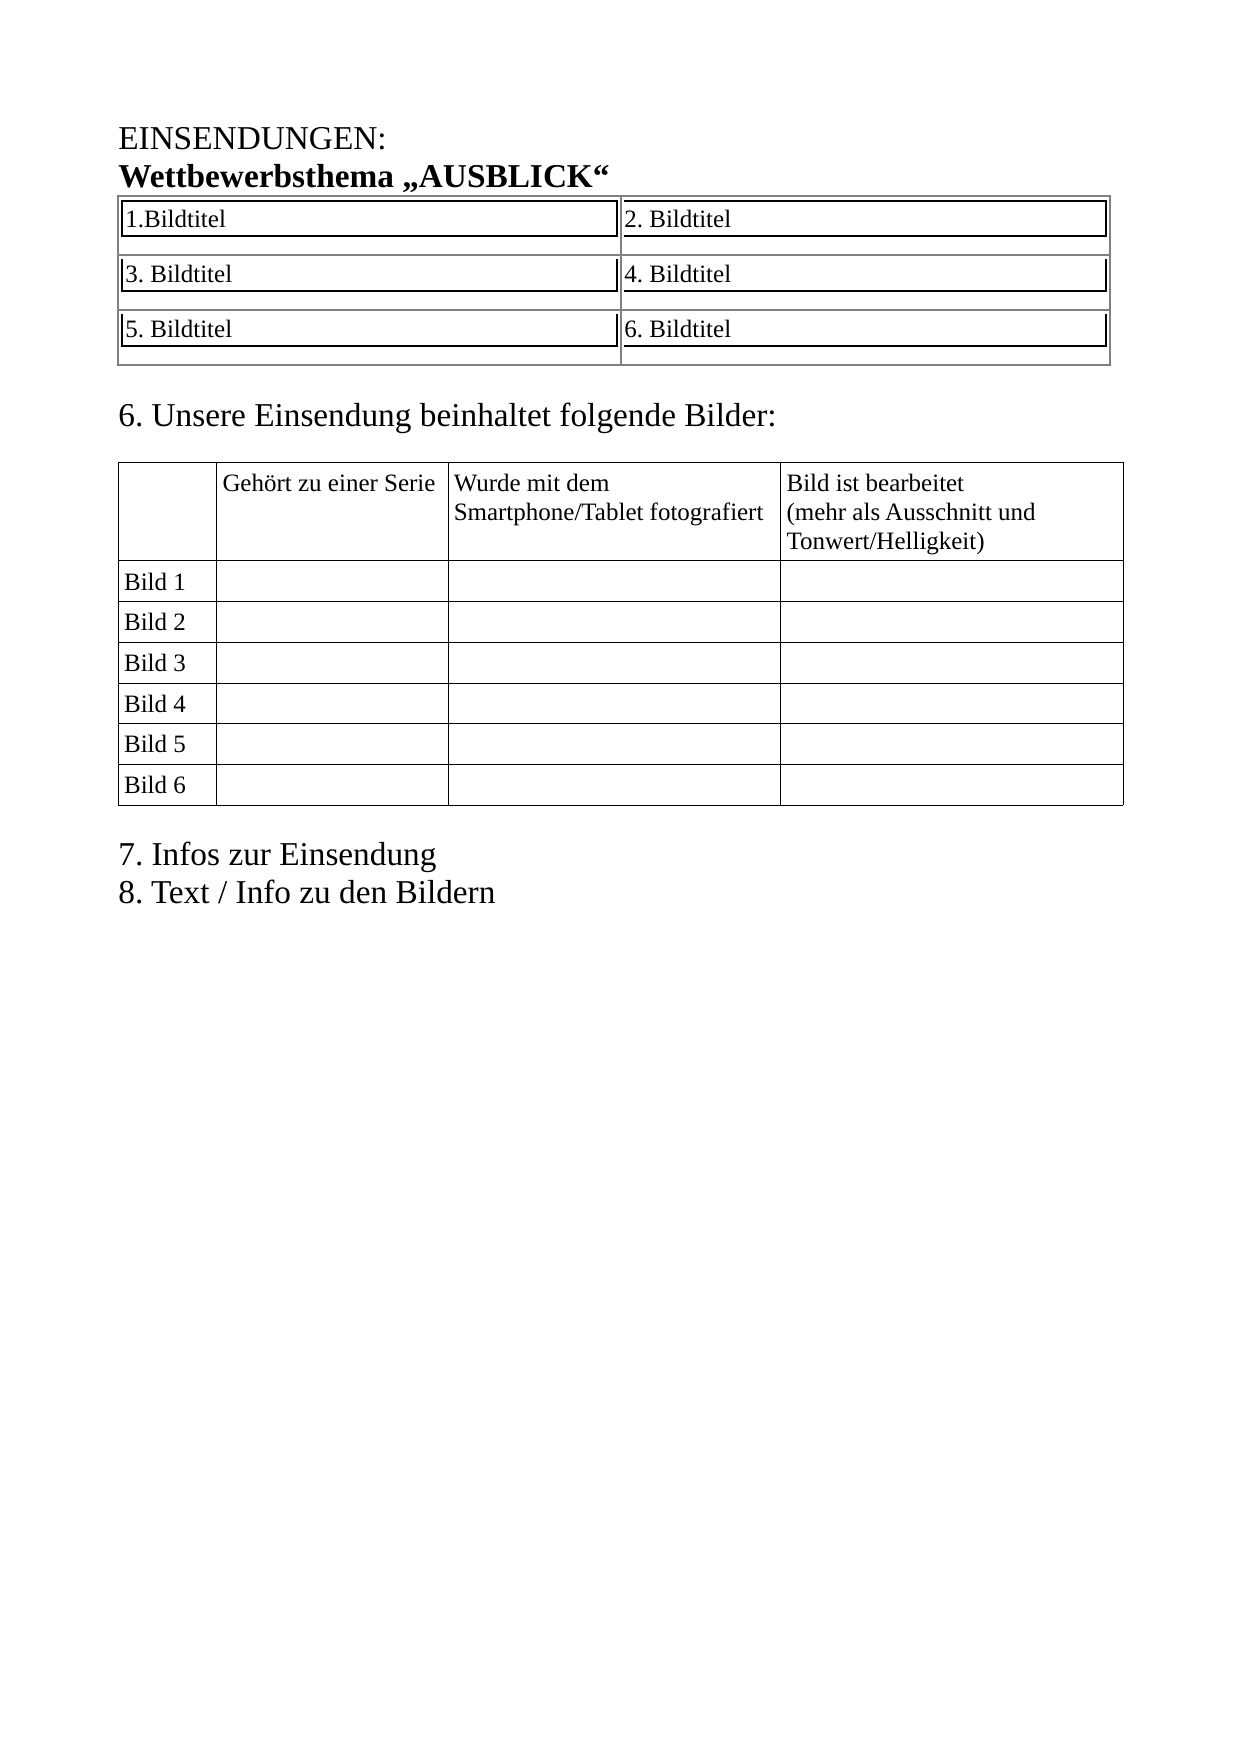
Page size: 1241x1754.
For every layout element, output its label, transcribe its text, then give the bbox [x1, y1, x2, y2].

text 7. Infos zur Einsendung [118, 834, 1122, 872]
table_cell [449, 643, 780, 683]
table_cell 6. Bildtitel [622, 311, 1109, 364]
table_header Bild ist bearbeitet (mehr als Ausschnitt und Tonwert/Helligkeit) [781, 463, 1123, 560]
table_cell [449, 684, 780, 723]
table_header 1.Bildtitel [119, 197, 620, 254]
table_header 2. Bildtitel [622, 197, 1109, 254]
table_cell Bild 5 [119, 724, 216, 764]
table_header [119, 463, 216, 560]
table_cell [781, 724, 1123, 764]
text 8. Text / Info zu den Bildern [118, 872, 1122, 911]
text Wettbewerbsthema „AUSBLICK“ [118, 156, 1122, 195]
table_cell 5. Bildtitel [119, 311, 620, 364]
table_cell [781, 765, 1123, 805]
table_cell [217, 561, 448, 601]
table_cell [781, 602, 1123, 642]
table_cell Bild 1 [119, 561, 216, 601]
table_cell [781, 684, 1123, 723]
table_cell [217, 602, 448, 642]
table_cell 4. Bildtitel [622, 256, 1109, 309]
table_cell [217, 765, 448, 805]
table_cell [217, 684, 448, 723]
table_cell 3. Bildtitel [119, 256, 620, 309]
table_cell [449, 765, 780, 805]
table_cell Bild 3 [119, 643, 216, 683]
table_cell Bild 6 [119, 765, 216, 805]
table_cell [781, 561, 1123, 601]
table_cell Bild 4 [119, 684, 216, 723]
table_cell [781, 643, 1123, 683]
table_cell [449, 561, 780, 601]
table_cell [217, 724, 448, 764]
table_header Wurde mit dem Smartphone/Tablet fotografiert [449, 463, 780, 560]
table_cell Bild 2 [119, 602, 216, 642]
text 6. Unsere Einsendung beinhaltet folgende Bilder: [118, 395, 1122, 433]
text EINSENDUNGEN: [118, 118, 1122, 156]
table_cell [449, 724, 780, 764]
table_cell [217, 643, 448, 683]
table_header Gehört zu einer Serie [217, 463, 448, 560]
table_cell [449, 602, 780, 642]
